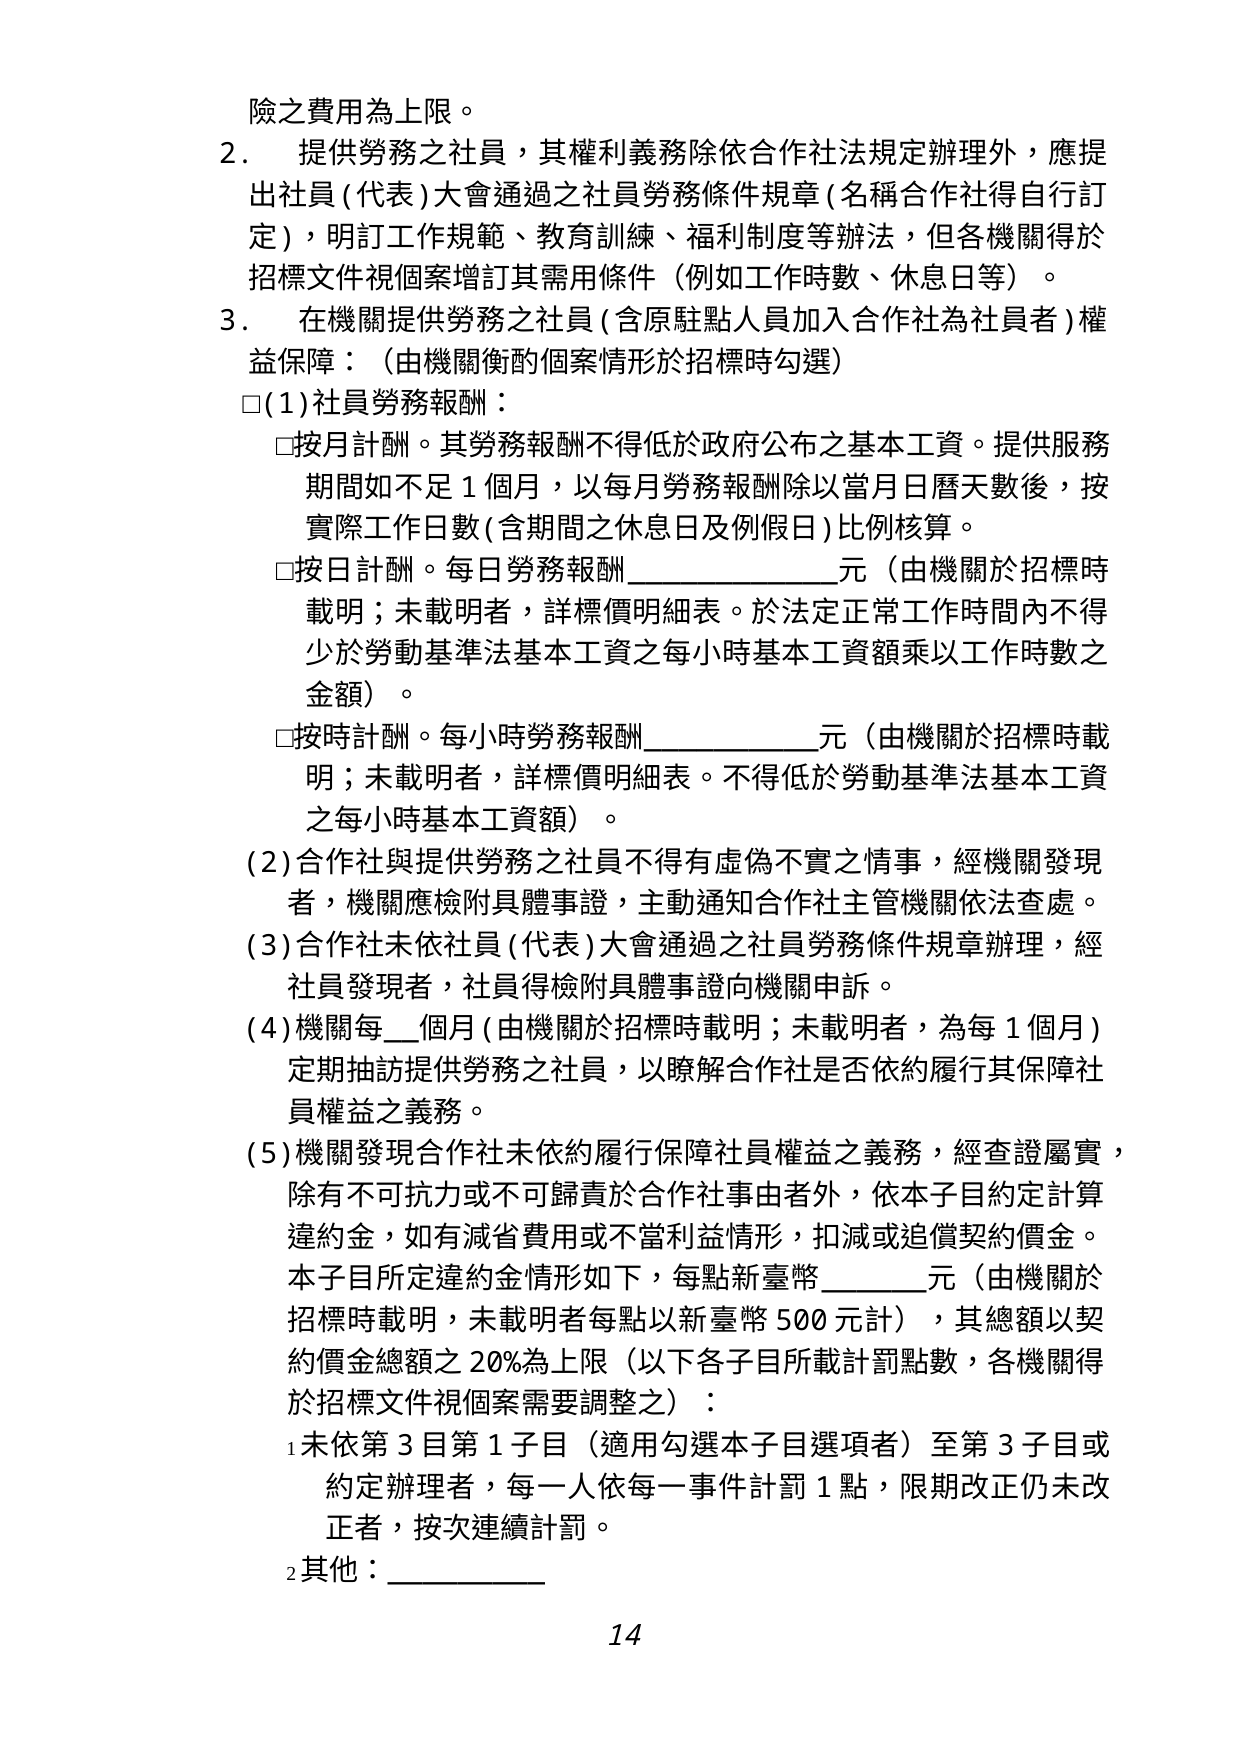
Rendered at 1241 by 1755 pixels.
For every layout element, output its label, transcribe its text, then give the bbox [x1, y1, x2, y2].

text (4)機關每__個月(由機關於招標時載明；未載明者，為每1個月)定期抽訪提供勞務之社員，以瞭解合作社是否依約履行其保障社員權益之義務。 [242, 1005, 1104, 1130]
text □(1)社員勞務報酬： [242, 380, 1104, 422]
text □按時計酬。每小時勞務報酬__________元（由機關於招標時載明；未載明者，詳標價明細表。不得低於勞動基準法基本工資之每小時基本工資額）。 [276, 714, 1110, 839]
text □按日計酬。每日勞務報酬____________元（由機關於招標時載明；未載明者，詳標價明細表。於法定正常工作時間內不得少於勞動基準法基本工資之每小時基本工資額乘以工作時數之金額）。 [276, 547, 1110, 714]
text 2其他：_________ [286, 1547, 1110, 1589]
text 險之費用為上限。 [218, 89, 1108, 130]
text □按月計酬。其勞務報酬不得低於政府公布之基本工資。提供服務期間如不足1個月，以每月勞務報酬除以當月日曆天數後，按實際工作日數(含期間之休息日及例假日)比例核算。 [276, 422, 1110, 547]
text (5)機關發現合作社未依約履行保障社員權益之義務，經查證屬實，除有不可抗力或不可歸責於合作社事由者外，依本子目約定計算違約金，如有減省費用或不當利益情形，扣減或追償契約價金。本子目所定違約金情形如下，每點新臺幣______元（由機關於招標時載明，未載明者每點以新臺幣500元計），其總額以契約價金總額之20%為上限（以下各子目所載計罰點數，各機關得於招標文件視個案需要調整之）： [242, 1130, 1104, 1422]
text (3)合作社未依社員(代表)大會通過之社員勞務條件規章辦理，經社員發現者，社員得檢附具體事證向機關申訴。 [242, 922, 1104, 1005]
text (2)合作社與提供勞務之社員不得有虛偽不實之情事，經機關發現者，機關應檢附具體事證，主動通知合作社主管機關依法查處。 [242, 839, 1104, 922]
text 3. 在機關提供勞務之社員(含原駐點人員加入合作社為社員者)權益保障：（由機關衡酌個案情形於招標時勾選） [218, 297, 1108, 380]
text 2. 提供勞務之社員，其權利義務除依合作社法規定辦理外，應提出社員(代表)大會通過之社員勞務條件規章(名稱合作社得自行訂定)，明訂工作規範、教育訓練、福利制度等辦法，但各機關得於招標文件視個案增訂其需用條件（例如工作時數、休息日等）。 [218, 130, 1108, 297]
text 1未依第3目第1子目（適用勾選本子目選項者）至第3子目或約定辦理者，每一人依每一事件計罰1點，限期改正仍未改正者，按次連續計罰。 [286, 1422, 1110, 1547]
